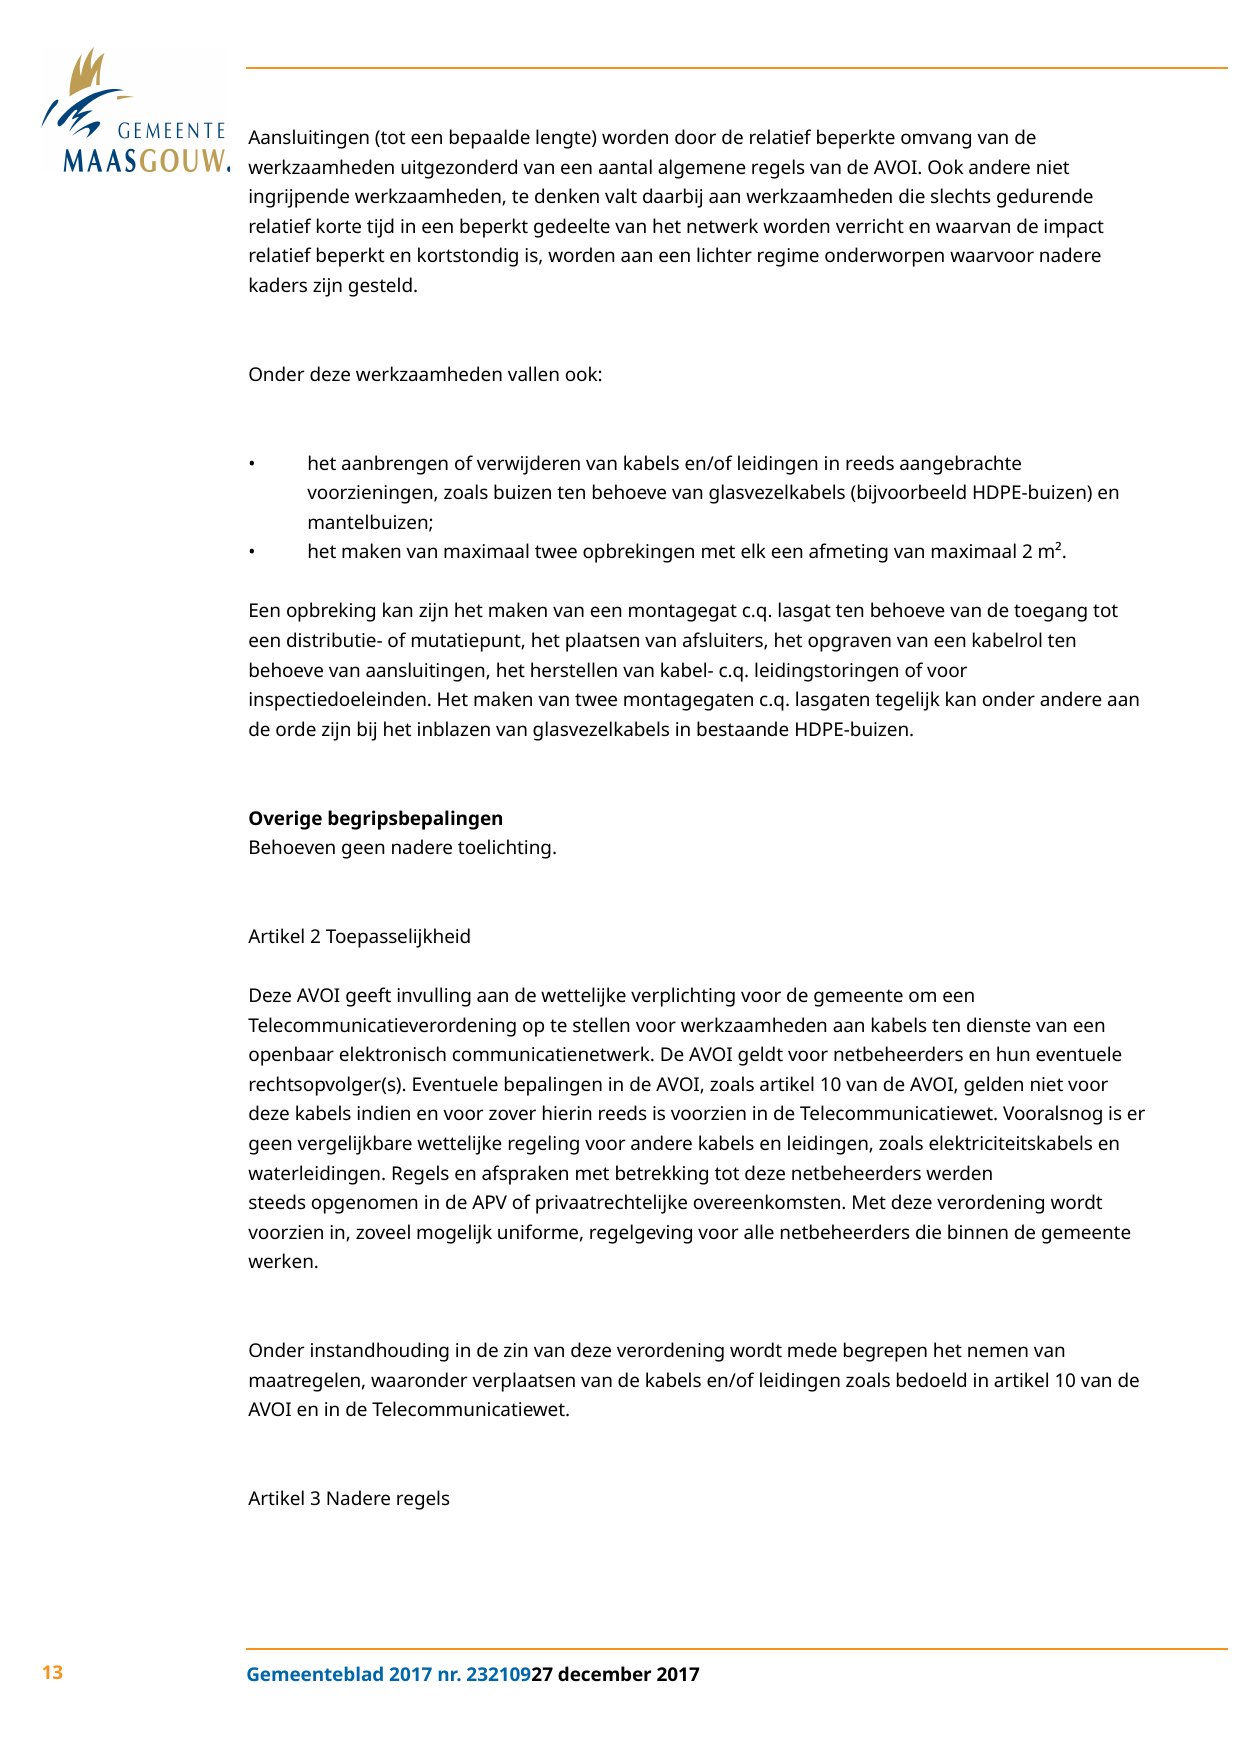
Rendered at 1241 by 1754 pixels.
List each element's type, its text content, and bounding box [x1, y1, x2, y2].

text Aansluitingen (tot een bepaalde lengte) worden door de relatief beperkte omvang van de werkzaamheden uitgezonderd van een aantal algemene regels van de AVOI. Ook andere niet ingrijpende werkzaamheden, te denken valt daarbij aan werkzaamheden die slechts gedurende relatief korte tijd in een beperkt gedeelte van het netwerk worden verricht en waarvan de impact relatief beperkt en kortstondig is, worden aan een lichter regime onderworpen waarvoor nadere kaders zijn gesteld. [248, 124, 1152, 298]
text Een opbreking kan zijn het maken van een montagegat c.q. lasgat ten behoeve van de toegang tot een distributie- of mutatiepunt, het plaatsen van afsluiters, het opgraven van een kabelrol ten behoeve van aansluitingen, het herstellen van kabel- c.q. leidingstoringen of voor inspectiedoeleinden. Het maken van twee montagegaten c.q. lasgaten tegelijk kan onder andere aan de orde zijn bij het inblazen van glasvezelkabels in bestaande HDPE-buizen. [248, 598, 1152, 742]
text Behoeven geen nadere toelichting. [248, 834, 1152, 860]
picture [41, 47, 231, 172]
text Overige begripsbepalingen [248, 805, 1152, 831]
text Artikel 2 Toepasselijkheid [248, 923, 1152, 949]
text Onder deze werkzaamheden vallen ook: [248, 361, 1152, 387]
list het maken van maximaal twee opbrekingen met elk een afmeting van maximaal 2 m². [248, 538, 1152, 564]
text Artikel 3 Nadere regels [248, 1485, 1152, 1511]
text Deze AVOI geeft invulling aan de wettelijke verplichting voor de gemeente om een Telecommunicatieverordening op te stellen voor werkzaamheden aan kabels ten dienste van een openbaar elektronisch communicatienetwerk. De AVOI geldt voor netbeheerders en hun eventuele rechtsopvolger(s). Eventuele bepalingen in de AVOI, zoals artikel 10 van de AVOI, gelden niet voor deze kabels indien en voor zover hierin reeds is voorzien in de Telecommunicatiewet. Vooralsnog is er geen vergelijkbare wettelijke regeling voor andere kabels en leidingen, zoals elektriciteitskabels en waterleidingen. Regels en afspraken met betrekking tot deze netbeheerders werden steeds opgenomen in de APV of privaatrechtelijke overeenkomsten. Met deze verordening wordt voorzien in, zoveel mogelijk uniforme, regelgeving voor alle netbeheerders die binnen de gemeente werken. [248, 982, 1152, 1274]
list het aanbrengen of verwijderen van kabels en/of leidingen in reeds aangebrachte voorzieningen, zoals buizen ten behoeve van glasvezelkabels (bijvoorbeeld HDPE-buizen) en mantelbuizen; [248, 450, 1152, 535]
text Onder instandhouding in de zin van deze verordening wordt mede begrepen het nemen van maatregelen, waaronder verplaatsen van de kabels en/of leidingen zoals bedoeld in artikel 10 van de AVOI en in de Telecommunicatiewet. [248, 1337, 1152, 1422]
